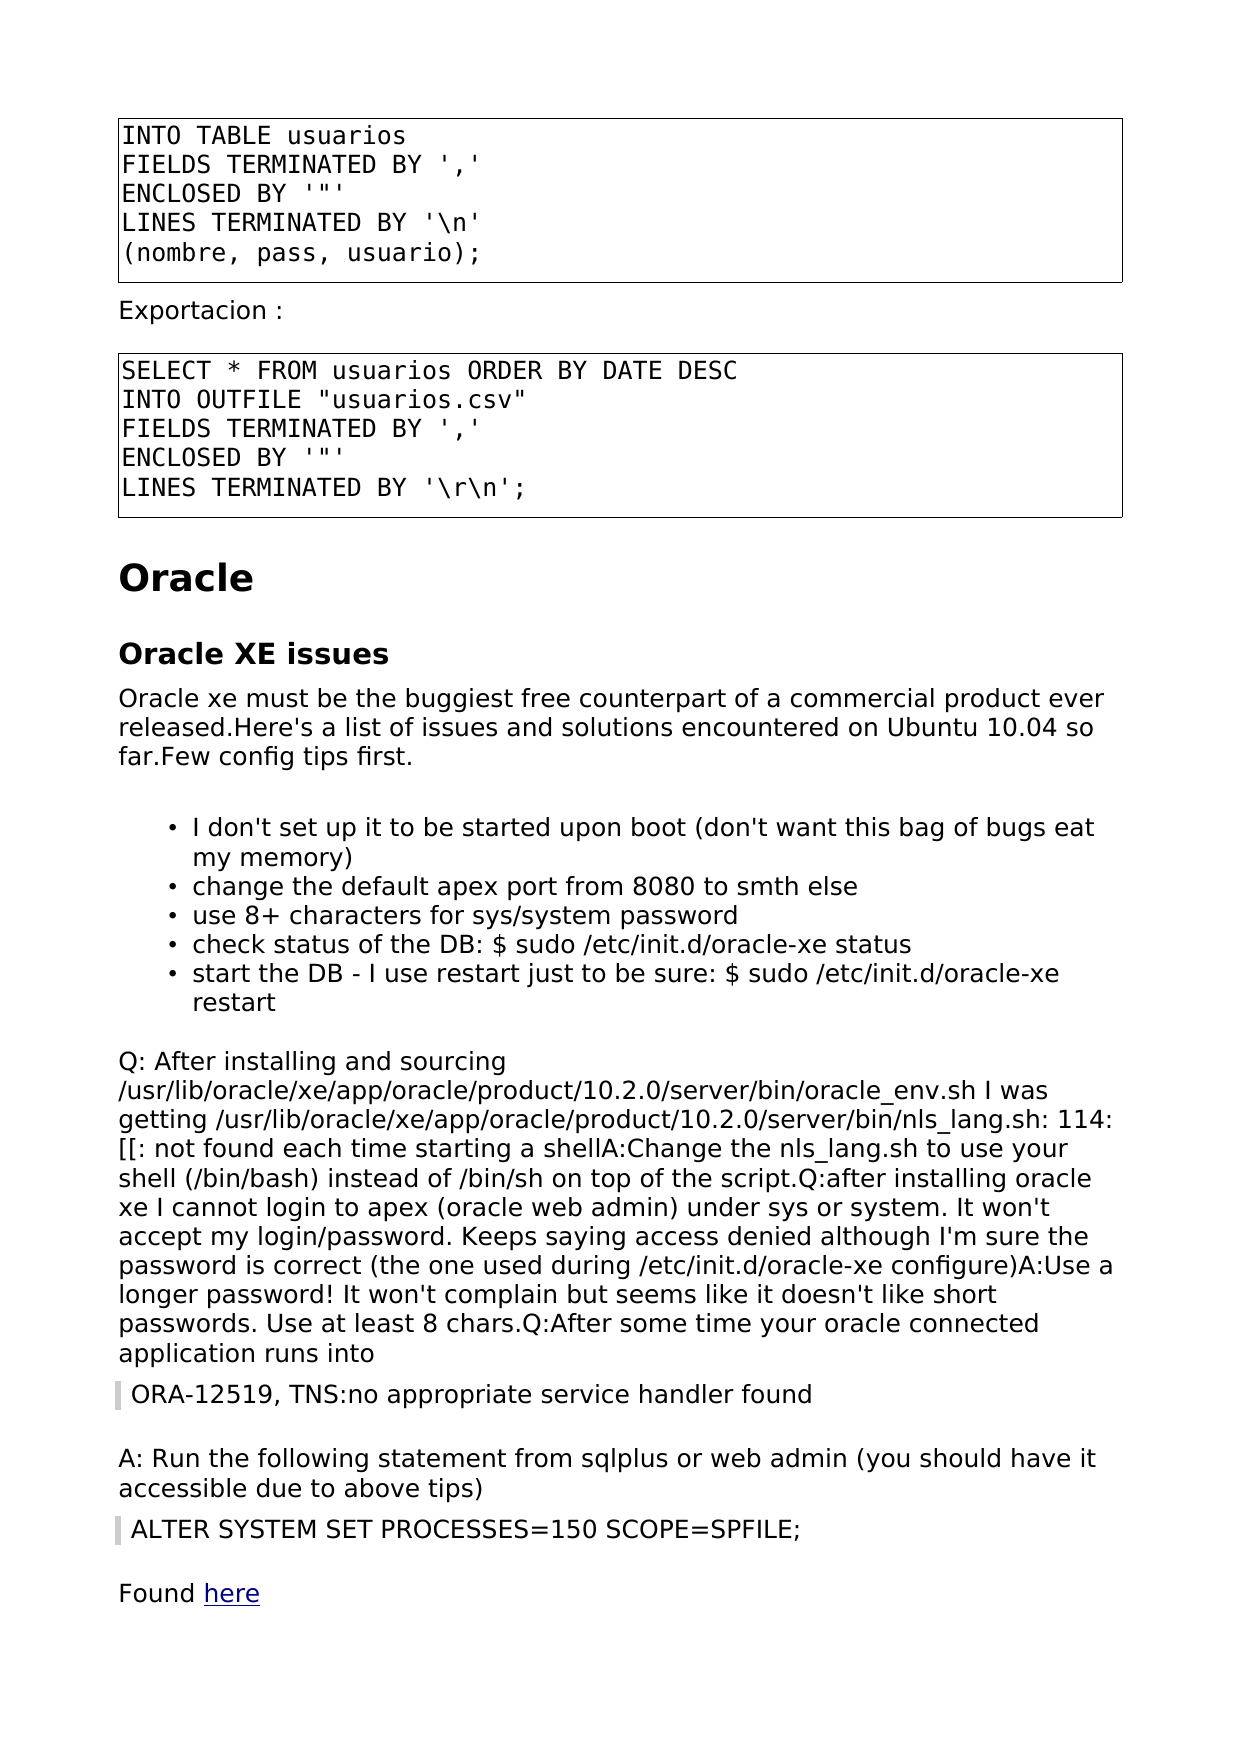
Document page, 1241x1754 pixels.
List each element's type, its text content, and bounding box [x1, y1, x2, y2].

table_header ALTER SYSTEM SET PROCESSES=150 SCOPE=SPFILE; [121, 1516, 1122, 1545]
text Found here [118, 1580, 1122, 1609]
text Oracle xe must be the buggiest free counterpart of a commercial product ever released.Here's a list of issues and solutions encountered on Ubuntu 10.04 so far.Few config tips first. [118, 684, 1122, 772]
text Exportacion : [118, 297, 1122, 326]
list use 8+ characters for sys/system password [177, 901, 1122, 930]
text A: Run the following statement from sqlplus or web admin (you should have it accessible due to above tips) [118, 1445, 1122, 1503]
table_header INTO TABLE usuarios FIELDS TERMINATED BY ',' ENCLOSED BY '"' LINES TERMINATED BY '\n' (nombre, pass, usuario); [119, 119, 1122, 282]
list start the DB - I use restart just to be sure: $ sudo /etc/init.d/oracle-xe restart [177, 959, 1122, 1018]
list I don't set up it to be started upon boot (don't want this bag of bugs eat my memory) [177, 813, 1122, 872]
table_header ORA-12519, TNS:no appropriate service handler found [121, 1381, 1122, 1410]
list change the default apex port from 8080 to smth else [177, 872, 1122, 901]
table_header SELECT * FROM usuarios ORDER BY DATE DESC INTO OUTFILE "usuarios.csv" FIELDS TERMINATED BY ',' ENCLOSED BY '"' LINES TERMINATED BY '\r\n'; [119, 354, 1122, 517]
text Q: After installing and sourcing /usr/lib/oracle/xe/app/oracle/product/10.2.0/server/bin/oracle_env.sh I was getting /usr/lib/oracle/xe/app/oracle/product/10.2.0/server/bin/nls_lang.sh: 114: [[: not found each time starting a shellA:Change the nls_lang.sh to use your shell (/bin/bash) instead of /bin/sh on top of the script.Q:after installing oracle xe I cannot login to apex (oracle web admin) under sys or system. It won't accept my login/password. Keeps saying access denied although I'm sure the password is correct (the one used during /etc/init.d/oracle-xe configure)A:Use a longer password! It won't complain but seems like it doesn't like short passwords. Use at least 8 chars.Q:After some time your oracle connected application runs into [118, 1047, 1122, 1368]
list check status of the DB: $ sudo /etc/init.d/oracle-xe status [177, 930, 1122, 959]
subtitle Oracle [118, 556, 1122, 600]
subtitle Oracle XE issues [118, 638, 1122, 672]
